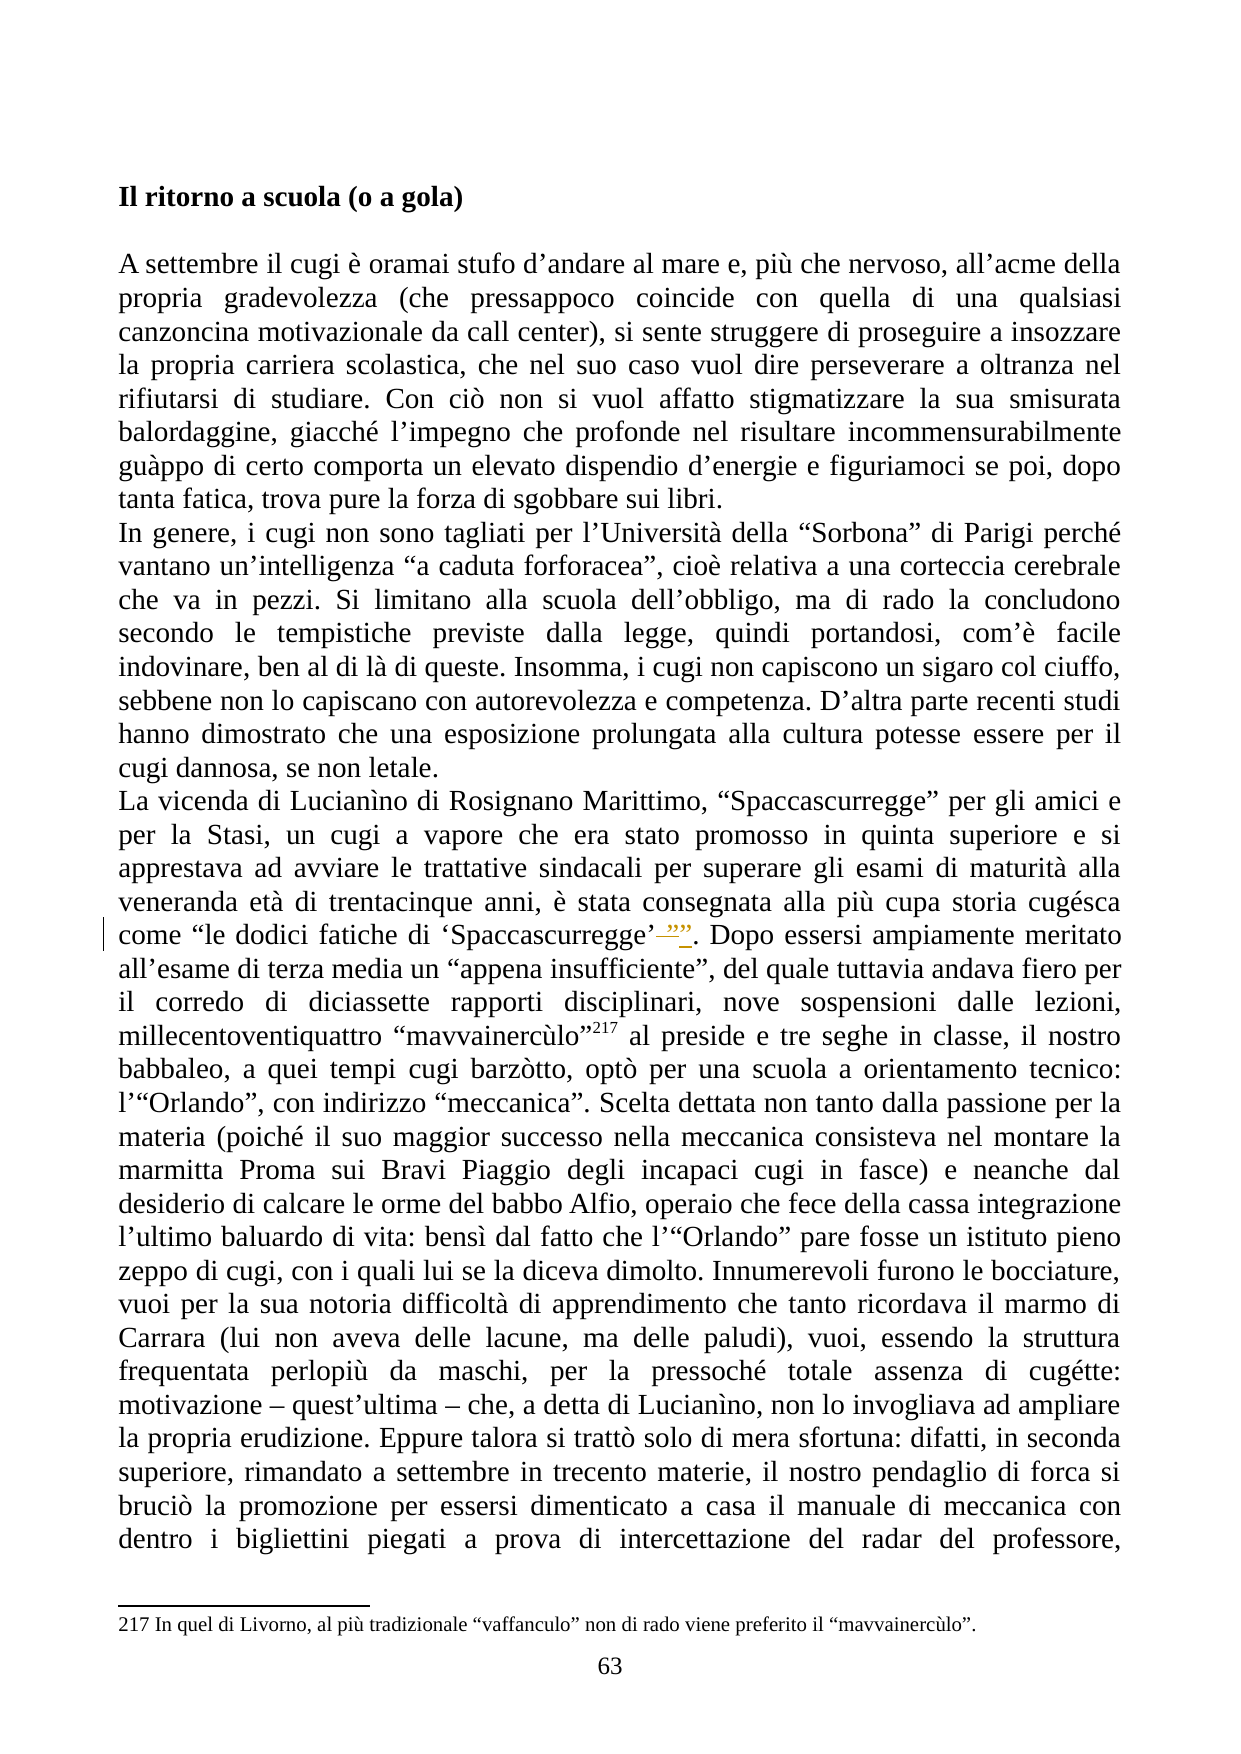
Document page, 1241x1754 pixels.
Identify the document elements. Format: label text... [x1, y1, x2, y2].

text La vicenda di Lucianìno di Rosignano Marittimo, “Spaccascurregge” per gli amici e per la Stasi, un cugi a vapore che era stato promosso in quinta superiore e si apprestava ad avviare le trattative sindacali per superare gli esami di maturità alla veneranda età di trentacinque anni, è stata consegnata alla più cupa storia cugésca come “le dodici fatiche di ‘Spaccascurregge’”. Dopo essersi ampiamente meritato all’esame di terza media un “appena insufficiente”, del quale tuttavia andava fiero per il corredo di diciassette rapporti disciplinari, nove sospensioni dalle lezioni, millecentoventiquattro “mavvainercùlo” al preside e tre seghe in classe, il nostro babbaleo, a quei tempi cugi barzòtto, optò per una scuola a orientamento tecnico: l’“Orlando”, con indirizzo “meccanica”. Scelta dettata non tanto dalla passione per la materia (poiché il suo maggior successo nella meccanica consisteva nel montare la marmitta Proma sui Bravi Piaggio degli incapaci cugi in fasce) e neanche dal desiderio di calcare le orme del babbo Alfio, operaio che fece della cassa integrazione l’ultimo baluardo di vita: bensì dal fatto che l’“Orlando” pare fosse un istituto pieno zeppo di cugi, con i quali lui se la diceva dimolto. Innumerevoli furono le bocciature, vuoi per la sua notoria difficoltà di apprendimento che tanto ricordava il marmo di Carrara (lui non aveva delle lacune, ma delle paludi), vuoi, essendo la struttura frequentata perlopiù da maschi, per la pressoché totale assenza di cugétte: motivazione – quest’ultima – che, a detta di Lucianìno, non lo invogliava ad ampliare la propria erudizione. Eppure talora si trattò solo di mera sfortuna: difatti, in seconda superiore, rimandato a settembre in trecento materie, il nostro pendaglio di forca si bruciò la promozione per essersi dimenticato a casa il manuale di meccanica con dentro i bigliettini piegati a prova di intercettazione del radar del professore, [118, 783, 1122, 1555]
text In quel di Livorno, al più tradizionale “vaffanculo” non di rado viene preferito il “mavvainercùlo”. [118, 1612, 1122, 1636]
text A settembre il cugi è oramai stufo d’andare al mare e, più che nervoso, all’acme della propria gradevolezza (che pressappoco coincide con quella di una qualsiasi canzoncina motivazionale da call center), si sente struggere di proseguire a insozzare la propria carriera scolastica, che nel suo caso vuol dire perseverare a oltranza nel rifiutarsi di studiare. Con ciò non si vuol affatto stigmatizzare la sua smisurata balordaggine, giacché l’impegno che profonde nel risultare incommensurabilmente guàppo di certo comporta un elevato dispendio d’energie e figuriamoci se poi, dopo tanta fatica, trova pure la forza di sgobbare sui libri. [118, 247, 1122, 515]
text Il ritorno a scuola (o a gola) [118, 179, 1122, 213]
text In genere, i cugi non sono tagliati per l’Università della “Sorbona” di Parigi perché vantano un’intelligenza “a caduta forforacea”, cioè relativa a una corteccia cerebrale che va in pezzi. Si limitano alla scuola dell’obbligo, ma di rado la concludono secondo le tempistiche previste dalla legge, quindi portandosi, com’è facile indovinare, ben al di là di queste. Insomma, i cugi non capiscono un sigaro col ciuffo, sebbene non lo capiscano con autorevolezza e competenza. D’altra parte recenti studi hanno dimostrato che una esposizione prolungata alla cultura potesse essere per il cugi dannosa, se non letale. [118, 515, 1122, 783]
